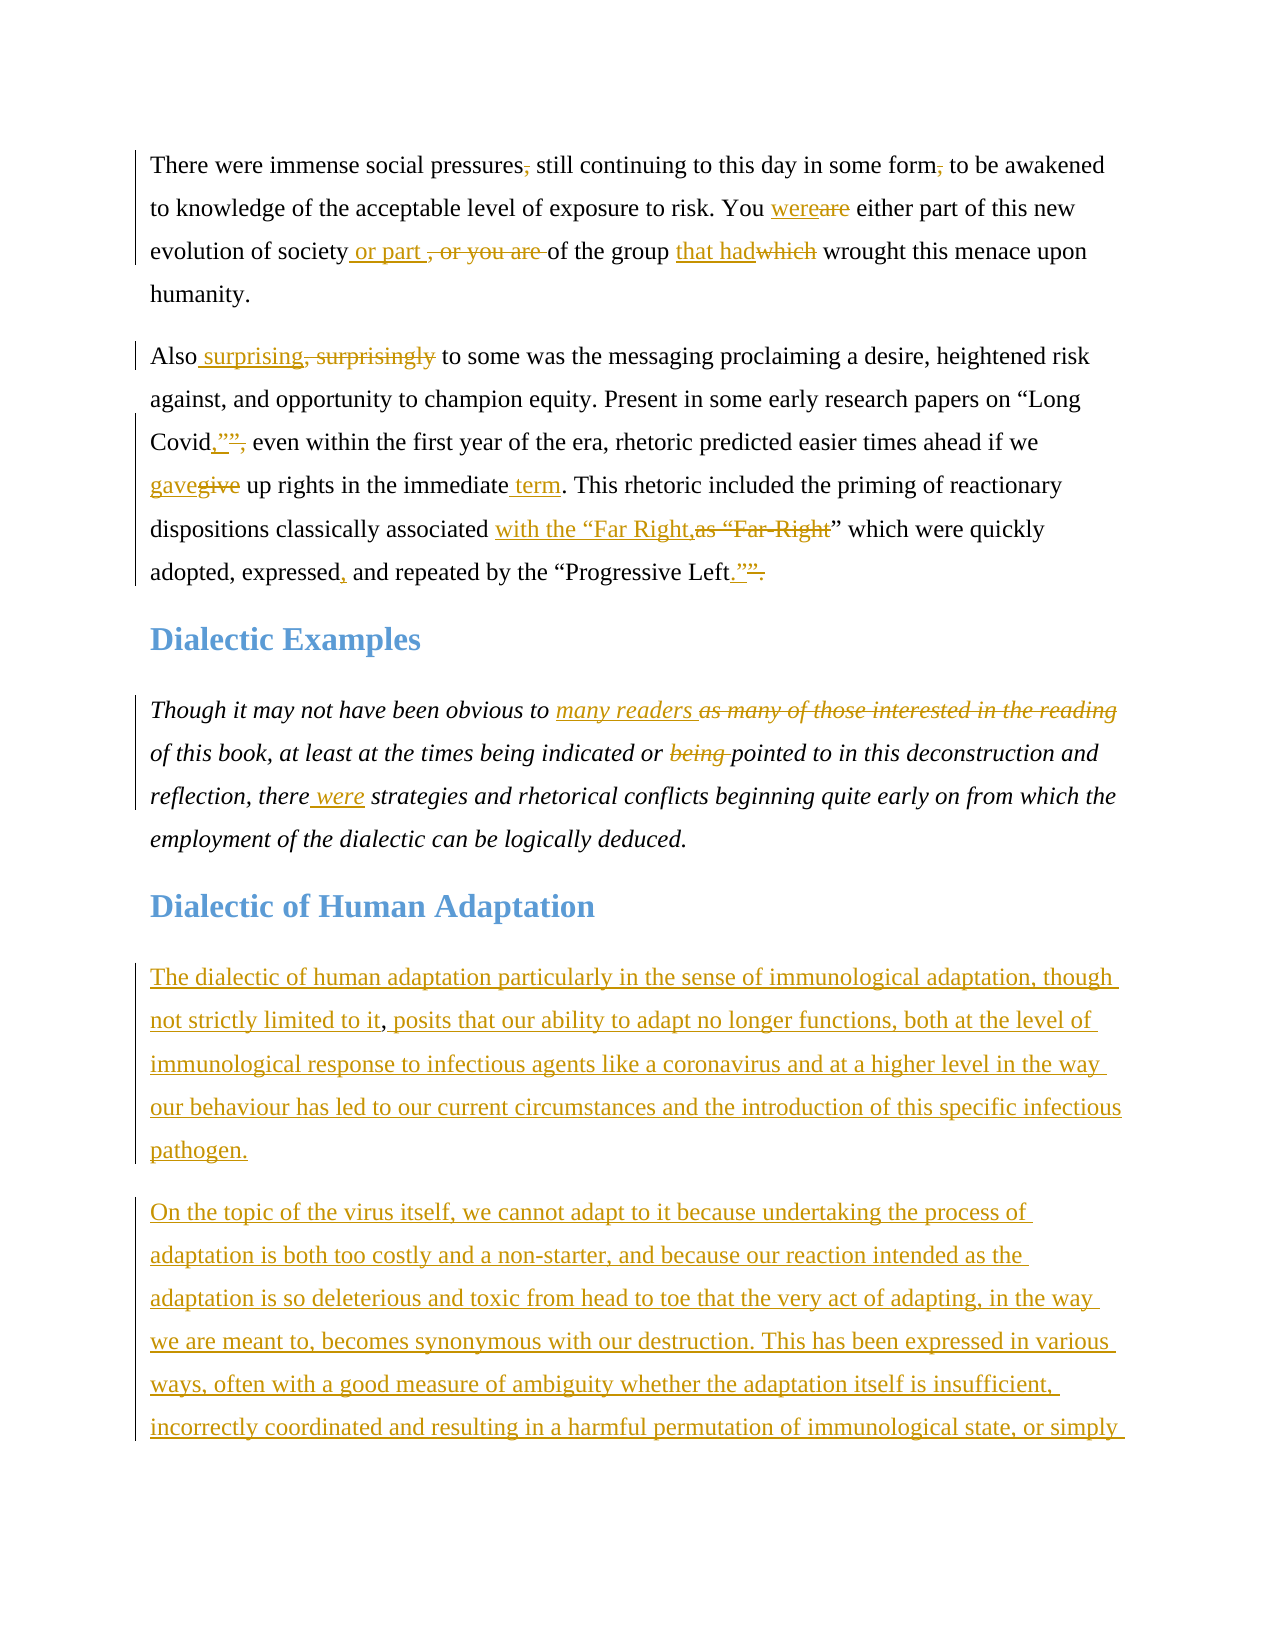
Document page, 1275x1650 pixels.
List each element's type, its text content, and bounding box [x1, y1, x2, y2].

text Also surprising to some was the messaging proclaiming a desire, heightened risk against, and opportunity to champion equity. Present in some early research papers on “Long Covid,” even within the first year of the era, rhetoric predicted easier times ahead if we gave up rights in the immediate term. This rhetoric included the priming of reactionary dispositions classically associated with the “Far Right,” which were quickly adopted, expressed, and repeated by the “Progressive Left.” [150, 341, 1125, 586]
text Dialectic Examples [150, 619, 1125, 657]
text On the topic of the virus itself, we cannot adapt to it because undertaking the process of adaptation is both too costly and a non-starter, and because our reaction intended as the adaptation is so deleterious and toxic from head to toe that the very act of adapting, in the way we are meant to, becomes synonymous with our destruction. This has been expressed in various ways, often with a good measure of ambiguity whether the adaptation itself is insufficient, incorrectly coordinated and resulting in a harmful permutation of immunological state, or simply [150, 1197, 1125, 1437]
text Dialectic of Human Adaptation [150, 886, 1125, 924]
text The dialectic of human adaptation particularly in the sense of immunological adaptation, though not strictly limited to it, posits that our ability to adapt no longer functions, both at the level of immunological response to infectious agents like a coronavirus and at a higher level in the way our behaviour has led to our current circumstances and the introduction of this specific infectious pathogen. [150, 962, 1125, 1164]
text Though it may not have been obvious to many readers of this book, at least at the times being indicated or pointed to in this deconstruction and reflection, there were strategies and rhetorical conflicts beginning quite early on from which the employment of the dialectic can be logically deduced. [150, 695, 1125, 853]
text There were immense social pressures still continuing to this day in some form to be awakened to knowledge of the acceptable level of exposure to risk. You were either part of this new evolution of society or part of the group that had wrought this menace upon humanity. [150, 150, 1125, 308]
